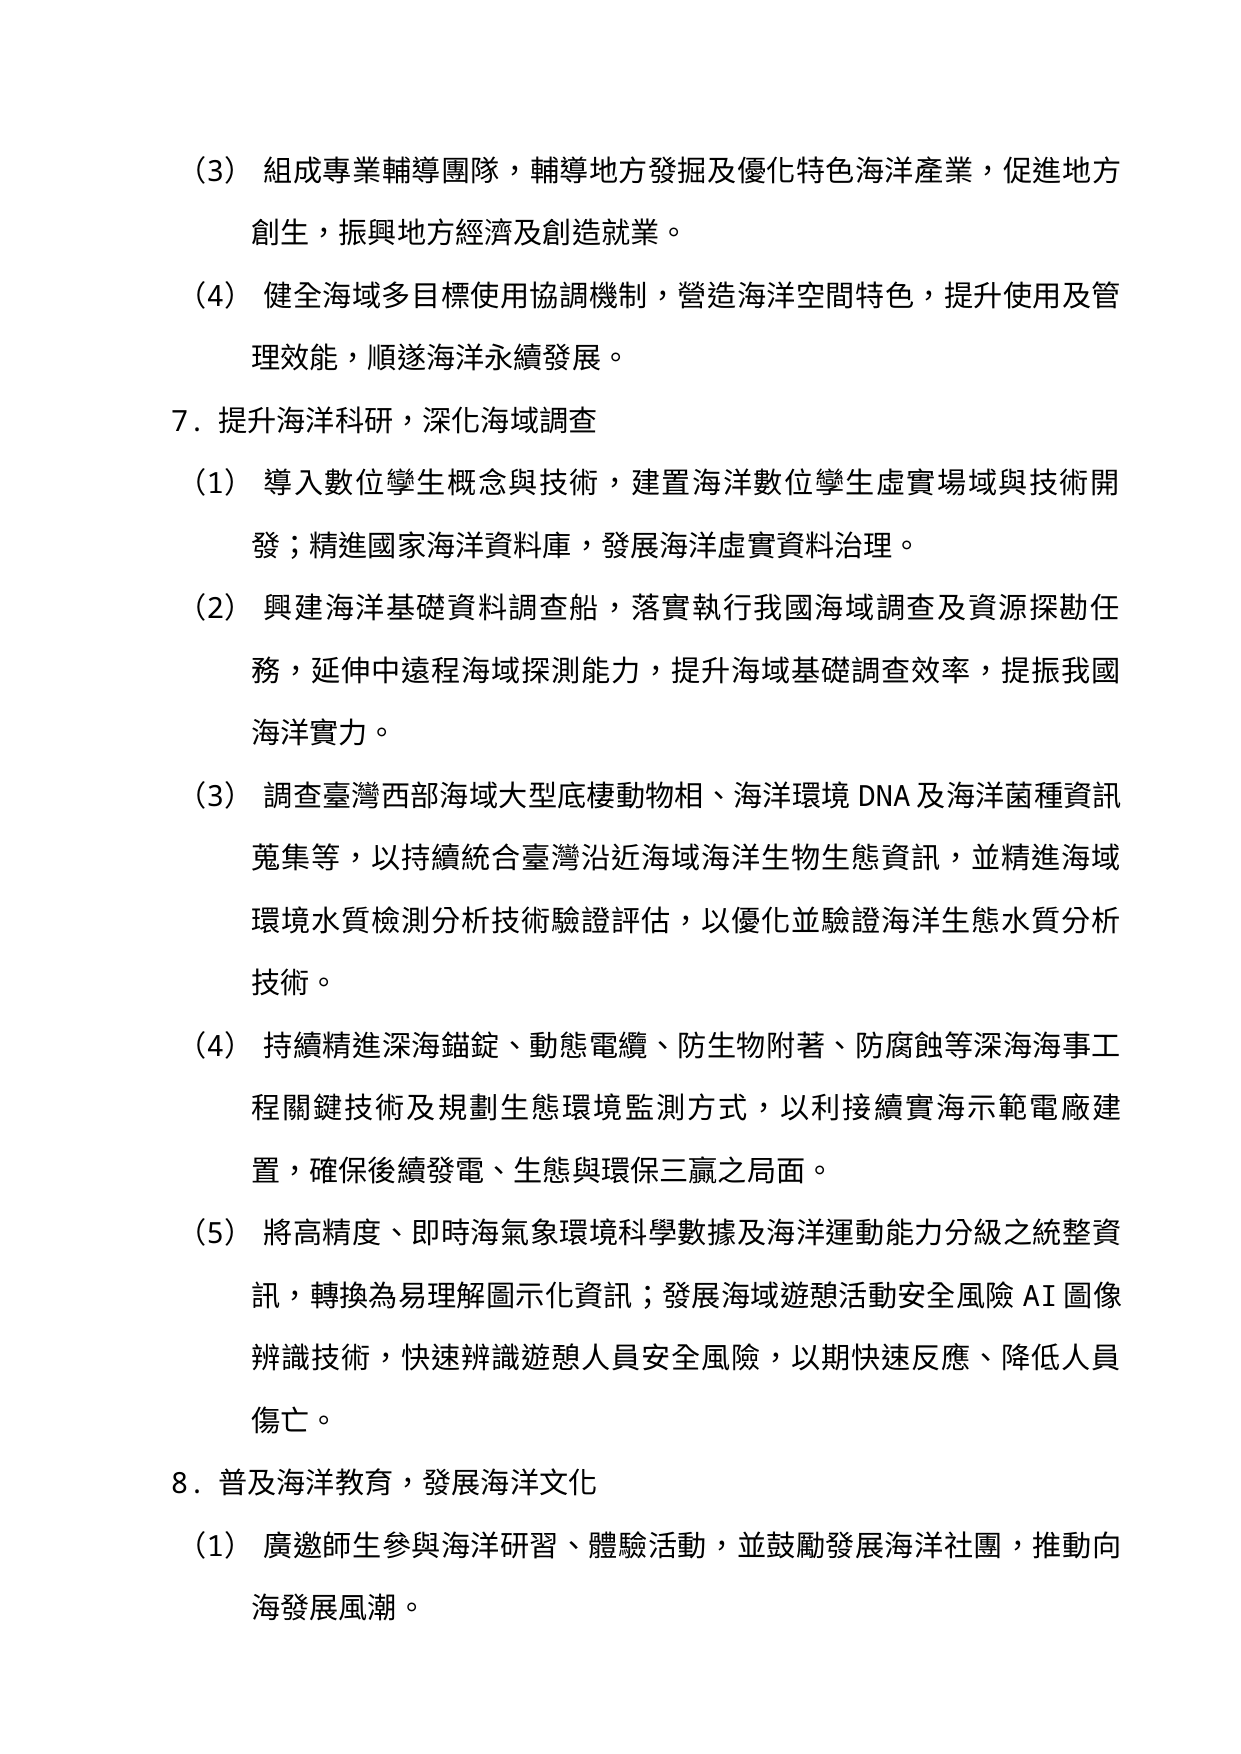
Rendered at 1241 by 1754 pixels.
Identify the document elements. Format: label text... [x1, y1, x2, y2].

list 普及海洋教育，發展海洋文化 [118, 1439, 1122, 1502]
list 健全海域多目標使用協調機制，營造海洋空間特色，提升使用及管理效能，順遂海洋永續發展。 [177, 252, 1122, 377]
list 提升海洋科研，深化海域調查 [118, 377, 1122, 439]
list 組成專業輔導團隊，輔導地方發掘及優化特色海洋產業，促進地方創生，振興地方經濟及創造就業。 [177, 127, 1122, 252]
list 將高精度、即時海氣象環境科學數據及海洋運動能力分級之統整資訊，轉換為易理解圖示化資訊；發展海域遊憩活動安全風險AI圖像辨識技術，快速辨識遊憩人員安全風險，以期快速反應、降低人員傷亡。 [177, 1189, 1122, 1439]
list 調查臺灣西部海域大型底棲動物相、海洋環境DNA及海洋菌種資訊蒐集等，以持續統合臺灣沿近海域海洋生物生態資訊，並精進海域環境水質檢測分析技術驗證評估，以優化並驗證海洋生態水質分析技術。 [177, 752, 1122, 1002]
list 持續精進深海錨錠、動態電纜、防生物附著、防腐蝕等深海海事工程關鍵技術及規劃生態環境監測方式，以利接續實海示範電廠建置，確保後續發電、生態與環保三贏之局面。 [177, 1002, 1122, 1189]
list 興建海洋基礎資料調查船，落實執行我國海域調查及資源探勘任務，延伸中遠程海域探測能力，提升海域基礎調查效率，提振我國海洋實力。 [177, 564, 1122, 752]
list 廣邀師生參與海洋研習、體驗活動，並鼓勵發展海洋社團，推動向海發展風潮。 [177, 1502, 1122, 1627]
list 導入數位孿生概念與技術，建置海洋數位孿生虛實場域與技術開發；精進國家海洋資料庫，發展海洋虛實資料治理。 [177, 439, 1122, 564]
